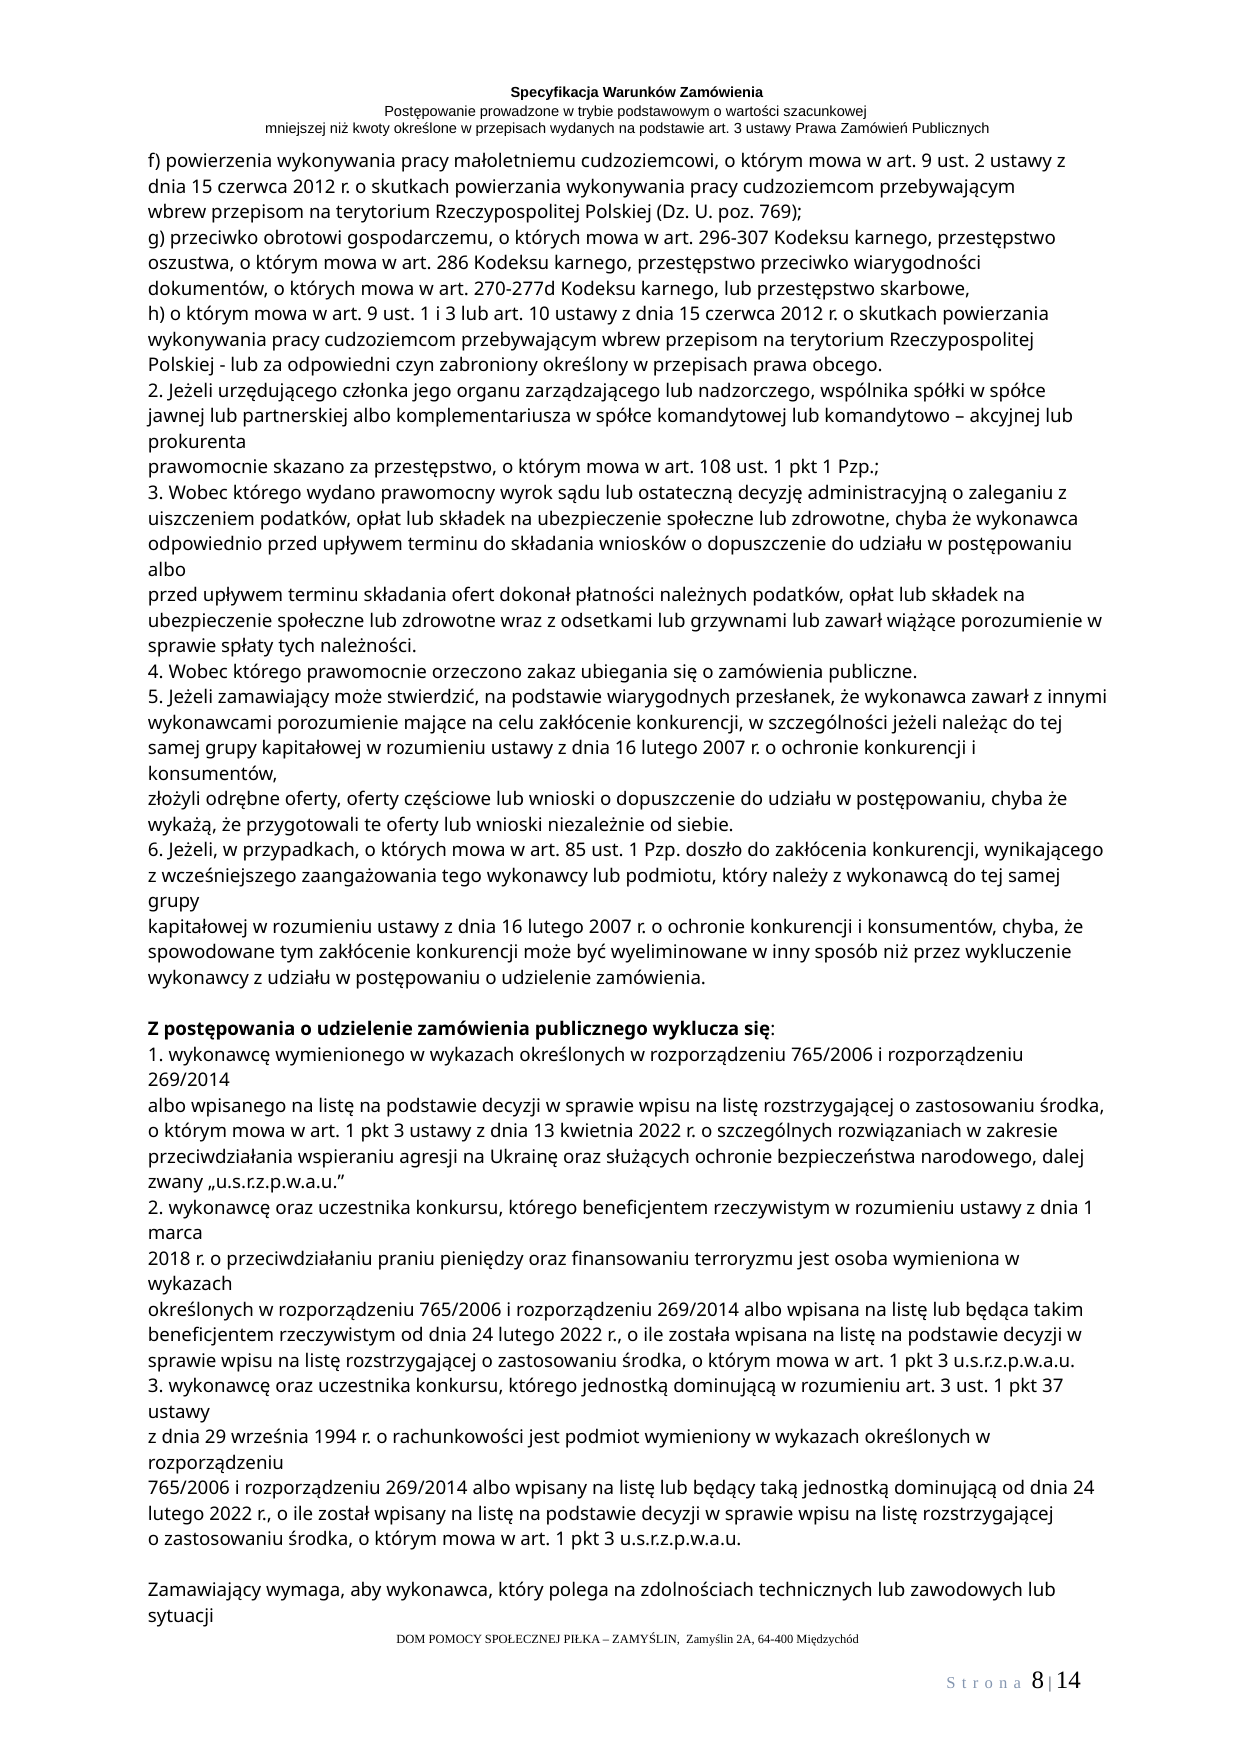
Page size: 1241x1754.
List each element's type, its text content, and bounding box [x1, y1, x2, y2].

text 4. Wobec którego prawomocnie orzeczono zakaz ubiegania się o zamówienia publiczne. [148, 658, 1107, 683]
text wykonawcy z udziału w postępowaniu o udzielenie zamówienia. [148, 964, 1107, 990]
text złożyli odrębne oferty, oferty częściowe lub wnioski o dopuszczenie do udziału w postępowaniu, chyba że [148, 786, 1107, 811]
text 5. Jeżeli zamawiający może stwierdzić, na podstawie wiarygodnych przesłanek, że wykonawca zawarł z innymi [148, 683, 1107, 709]
text h) o którym mowa w art. 9 ust. 1 i 3 lub art. 10 ustawy z dnia 15 czerwca 2012 r. o skutkach powierzania [148, 301, 1107, 326]
text uiszczeniem podatków, opłat lub składek na ubezpieczenie społeczne lub zdrowotne, chyba że wykonawca [148, 505, 1107, 530]
text o zastosowaniu środka, o którym mowa w art. 1 pkt 3 u.s.r.z.p.w.a.u. [148, 1526, 1107, 1551]
text 1. wykonawcę wymienionego w wykazach określonych w rozporządzeniu 765/2006 i rozporządzeniu 269/2014 [148, 1041, 1107, 1092]
text oszustwa, o którym mowa w art. 286 Kodeksu karnego, przestępstwo przeciwko wiarygodności [148, 250, 1107, 275]
text 2. wykonawcę oraz uczestnika konkursu, którego beneficjentem rzeczywistym w rozumieniu ustawy z dnia 1 marca [148, 1194, 1107, 1245]
text wbrew przepisom na terytorium Rzeczypospolitej Polskiej (Dz. U. poz. 769); [148, 199, 1107, 224]
text wykonywania pracy cudzoziemcom przebywającym wbrew przepisom na terytorium Rzeczypospolitej [148, 326, 1107, 352]
text z dnia 29 września 1994 r. o rachunkowości jest podmiot wymieniony w wykazach określonych w rozporządzeniu [148, 1424, 1107, 1475]
text samej grupy kapitałowej w rozumieniu ustawy z dnia 16 lutego 2007 r. o ochronie konkurencji i konsumentów, [148, 734, 1107, 786]
text o którym mowa w art. 1 pkt 3 ustawy z dnia 13 kwietnia 2022 r. o szczególnych rozwiązaniach w zakresie [148, 1117, 1107, 1143]
text wykażą, że przygotowali te oferty lub wnioski niezależnie od siebie. [148, 811, 1107, 837]
text prawomocnie skazano za przestępstwo, o którym mowa w art. 108 ust. 1 pkt 1 Pzp.; [148, 454, 1107, 479]
text 765/2006 i rozporządzeniu 269/2014 albo wpisany na listę lub będący taką jednostką dominującą od dnia 24 [148, 1475, 1107, 1500]
text ubezpieczenie społeczne lub zdrowotne wraz z odsetkami lub grzywnami lub zawarł wiążące porozumienie w [148, 607, 1107, 632]
text zwany „u.s.r.z.p.w.a.u.” [148, 1168, 1107, 1194]
text określonych w rozporządzeniu 765/2006 i rozporządzeniu 269/2014 albo wpisana na listę lub będąca takim [148, 1296, 1107, 1322]
text Polskiej - lub za odpowiedni czyn zabroniony określony w przepisach prawa obcego. [148, 352, 1107, 377]
text 6. Jeżeli, w przypadkach, o których mowa w art. 85 ust. 1 Pzp. doszło do zakłócenia konkurencji, wynikającego [148, 837, 1107, 862]
text 2018 r. o przeciwdziałaniu praniu pieniędzy oraz finansowaniu terroryzmu jest osoba wymieniona w wykazach [148, 1245, 1107, 1296]
text lutego 2022 r., o ile został wpisany na listę na podstawie decyzji w sprawie wpisu na listę rozstrzygającej [148, 1500, 1107, 1526]
text wykonawcami porozumienie mające na celu zakłócenie konkurencji, w szczególności jeżeli należąc do tej [148, 709, 1107, 734]
text odpowiednio przed upływem terminu do składania wniosków o dopuszczenie do udziału w postępowaniu albo [148, 530, 1107, 581]
text 2. Jeżeli urzędującego członka jego organu zarządzającego lub nadzorczego, wspólnika spółki w spółce jawnej lub partnerskiej albo komplementariusza w spółce komandytowej lub komandytowo – akcyjnej lub prokurenta [148, 377, 1107, 454]
text dokumentów, o których mowa w art. 270-277d Kodeksu karnego, lub przestępstwo skarbowe, [148, 275, 1107, 301]
text Zamawiający wymaga, aby wykonawca, który polega na zdolnościach technicznych lub zawodowych lub sytuacji [148, 1577, 1107, 1628]
text sprawie wpisu na listę rozstrzygającej o zastosowaniu środka, o którym mowa w art. 1 pkt 3 u.s.r.z.p.w.a.u. [148, 1347, 1107, 1373]
text albo wpisanego na listę na podstawie decyzji w sprawie wpisu na listę rozstrzygającej o zastosowaniu środka, [148, 1092, 1107, 1117]
text z wcześniejszego zaangażowania tego wykonawcy lub podmiotu, który należy z wykonawcą do tej samej grupy [148, 862, 1107, 913]
text kapitałowej w rozumieniu ustawy z dnia 16 lutego 2007 r. o ochronie konkurencji i konsumentów, chyba, że [148, 913, 1107, 939]
text f) powierzenia wykonywania pracy małoletniemu cudzoziemcowi, o którym mowa w art. 9 ust. 2 ustawy z [148, 148, 1107, 173]
text 3. Wobec którego wydano prawomocny wyrok sądu lub ostateczną decyzję administracyjną o zaleganiu z [148, 479, 1107, 505]
text g) przeciwko obrotowi gospodarczemu, o których mowa w art. 296-307 Kodeksu karnego, przestępstwo [148, 224, 1107, 250]
text beneficjentem rzeczywistym od dnia 24 lutego 2022 r., o ile została wpisana na listę na podstawie decyzji w [148, 1322, 1107, 1347]
text 3. wykonawcę oraz uczestnika konkursu, którego jednostką dominującą w rozumieniu art. 3 ust. 1 pkt 37 ustawy [148, 1373, 1107, 1424]
text przeciwdziałania wspieraniu agresji na Ukrainę oraz służących ochronie bezpieczeństwa narodowego, dalej [148, 1143, 1107, 1168]
text Z postępowania o udzielenie zamówienia publicznego wyklucza się: [148, 1015, 1107, 1041]
text spowodowane tym zakłócenie konkurencji może być wyeliminowane w inny sposób niż przez wykluczenie [148, 939, 1107, 964]
text przed upływem terminu składania ofert dokonał płatności należnych podatków, opłat lub składek na [148, 581, 1107, 607]
text sprawie spłaty tych należności. [148, 632, 1107, 658]
text dnia 15 czerwca 2012 r. o skutkach powierzania wykonywania pracy cudzoziemcom przebywającym [148, 173, 1107, 199]
